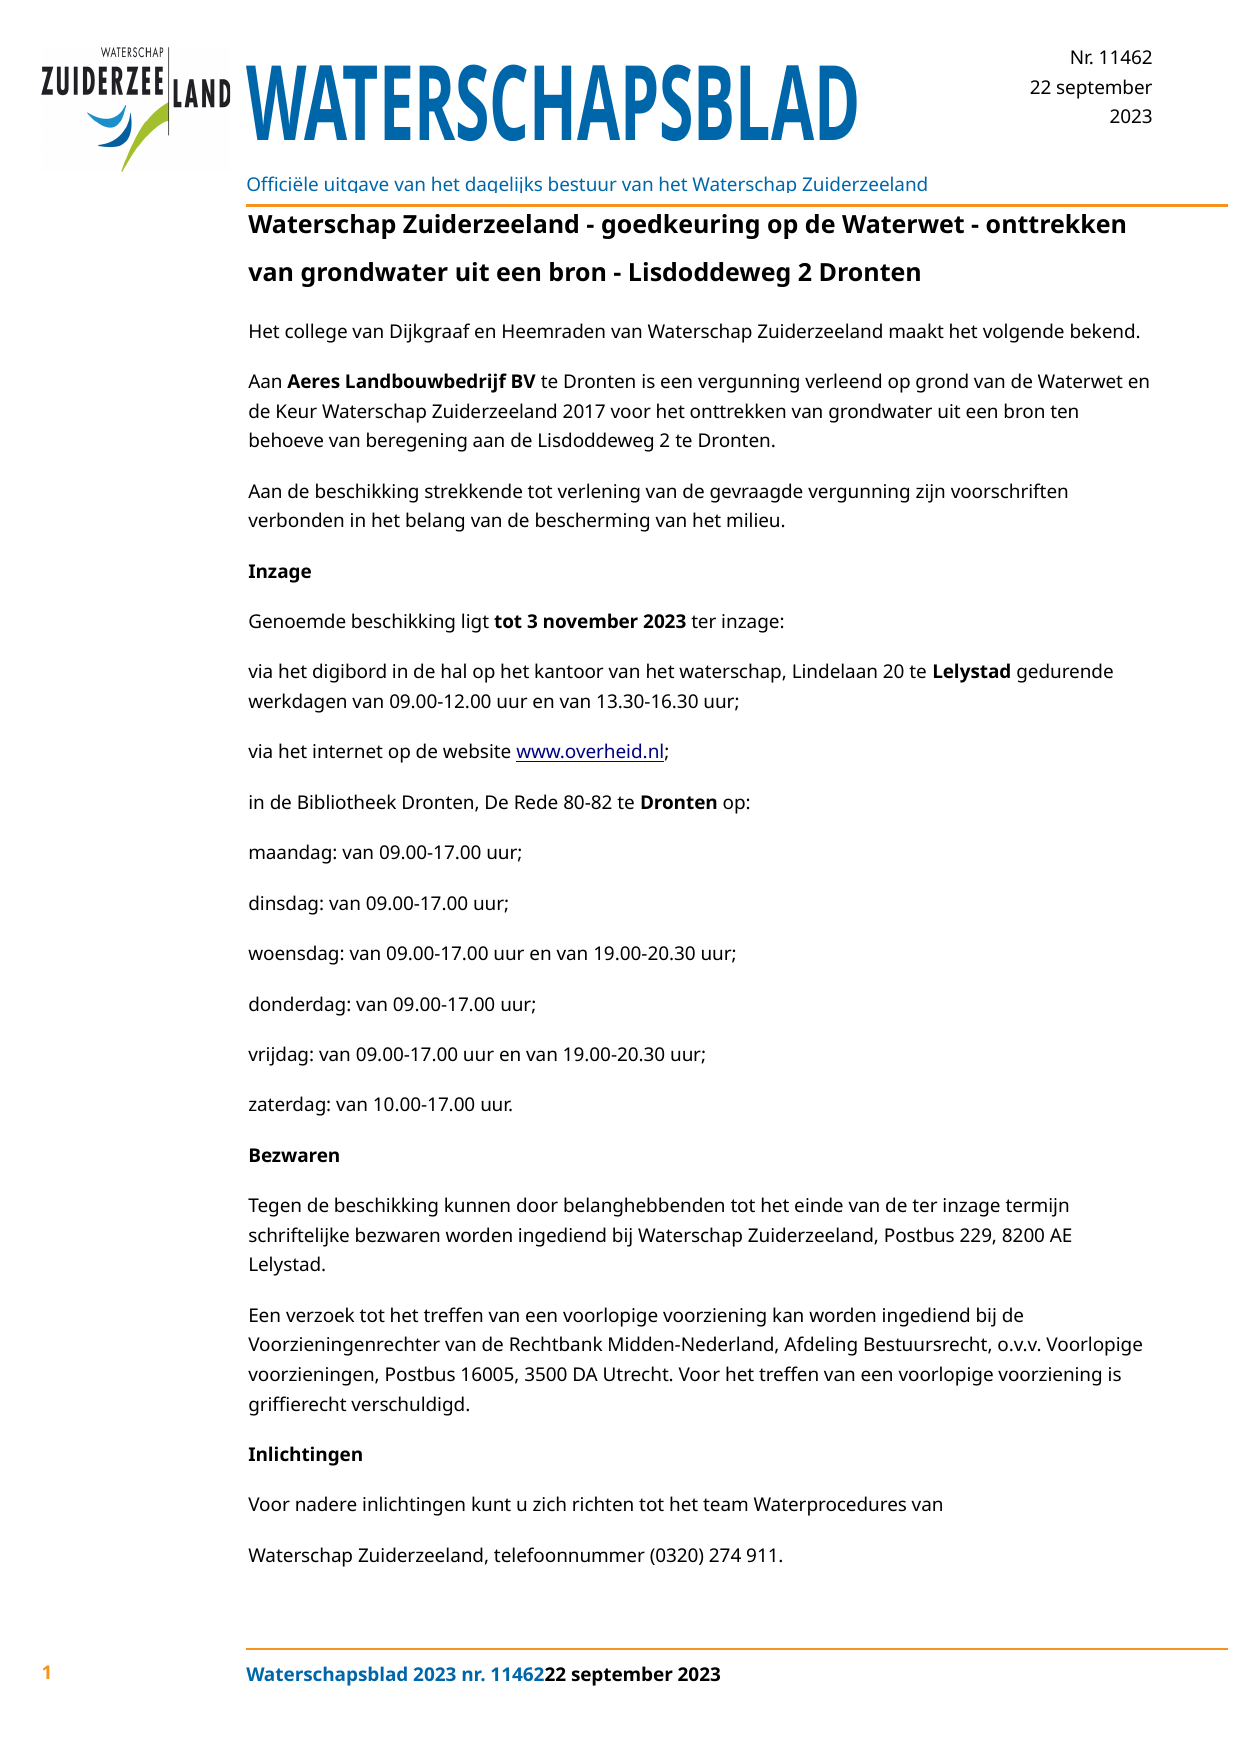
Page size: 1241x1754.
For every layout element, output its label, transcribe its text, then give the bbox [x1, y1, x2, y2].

picture [41, 47, 231, 172]
text dinsdag: van 09.00-17.00 uur; [248, 890, 1152, 916]
text Tegen de beschikking kunnen door belanghebbenden tot het einde van de ter inzage termijn schriftelijke bezwaren worden ingediend bij Waterschap Zuiderzeeland, Postbus 229, 8200 AE Lelystad. [248, 1192, 1152, 1277]
text Bezwaren [248, 1142, 1152, 1168]
text Inzage [248, 558, 1152, 584]
text woensdag: van 09.00-17.00 uur en van 19.00-20.30 uur; [248, 940, 1152, 966]
text maandag: van 09.00-17.00 uur; [248, 839, 1152, 865]
text Aan Aeres Landbouwbedrijf BV te Dronten is een vergunning verleend op grond van de Waterwet en de Keur Waterschap Zuiderzeeland 2017 voor het onttrekken van grondwater uit een bron ten behoeve van beregening aan de Lisdoddeweg 2 te Dronten. [248, 368, 1152, 453]
text Aan de beschikking strekkende tot verlening van de gevraagde vergunning zijn voorschriften verbonden in het belang van de bescherming van het milieu. [248, 478, 1152, 533]
text via het digibord in de hal op het kantoor van het waterschap, Lindelaan 20 te Lelystad gedurende werkdagen van 09.00-12.00 uur en van 13.30-16.30 uur; [248, 659, 1152, 714]
text Genoemde beschikking ligt tot 3 november 2023 ter inzage: [248, 608, 1152, 634]
text Inlichtingen [248, 1441, 1152, 1467]
text donderdag: van 09.00-17.00 uur; [248, 991, 1152, 1017]
text Het college van Dijkgraaf en Heemraden van Waterschap Zuiderzeeland maakt het volgende bekend. [248, 318, 1152, 344]
text Waterschap Zuiderzeeland, telefoonnummer (0320) 274 911. [248, 1542, 1152, 1568]
text in de Bibliotheek Dronten, De Rede 80-82 te Dronten op: [248, 789, 1152, 815]
text Voor nadere inlichtingen kunt u zich richten tot het team Waterprocedures van [248, 1492, 1152, 1517]
text Een verzoek tot het treffen van een voorlopige voorziening kan worden ingediend bij de Voorzieningenrechter van de Rechtbank Midden-Nederland, Afdeling Bestuursrecht, o.v.v. Voorlopige voorzieningen, Postbus 16005, 3500 DA Utrecht. Voor het treffen van een voorlopige voorziening is griffierecht verschuldigd. [248, 1302, 1152, 1417]
text via het internet op de website www.overheid.nl; [248, 739, 1152, 764]
text Waterschap Zuiderzeeland - goedkeuring op de Waterwet - onttrekken van grondwater uit een bron - Lisdoddeweg 2 Dronten [248, 207, 1152, 288]
text vrijdag: van 09.00-17.00 uur en van 19.00-20.30 uur; [248, 1041, 1152, 1067]
text zaterdag: van 10.00-17.00 uur. [248, 1092, 1152, 1117]
